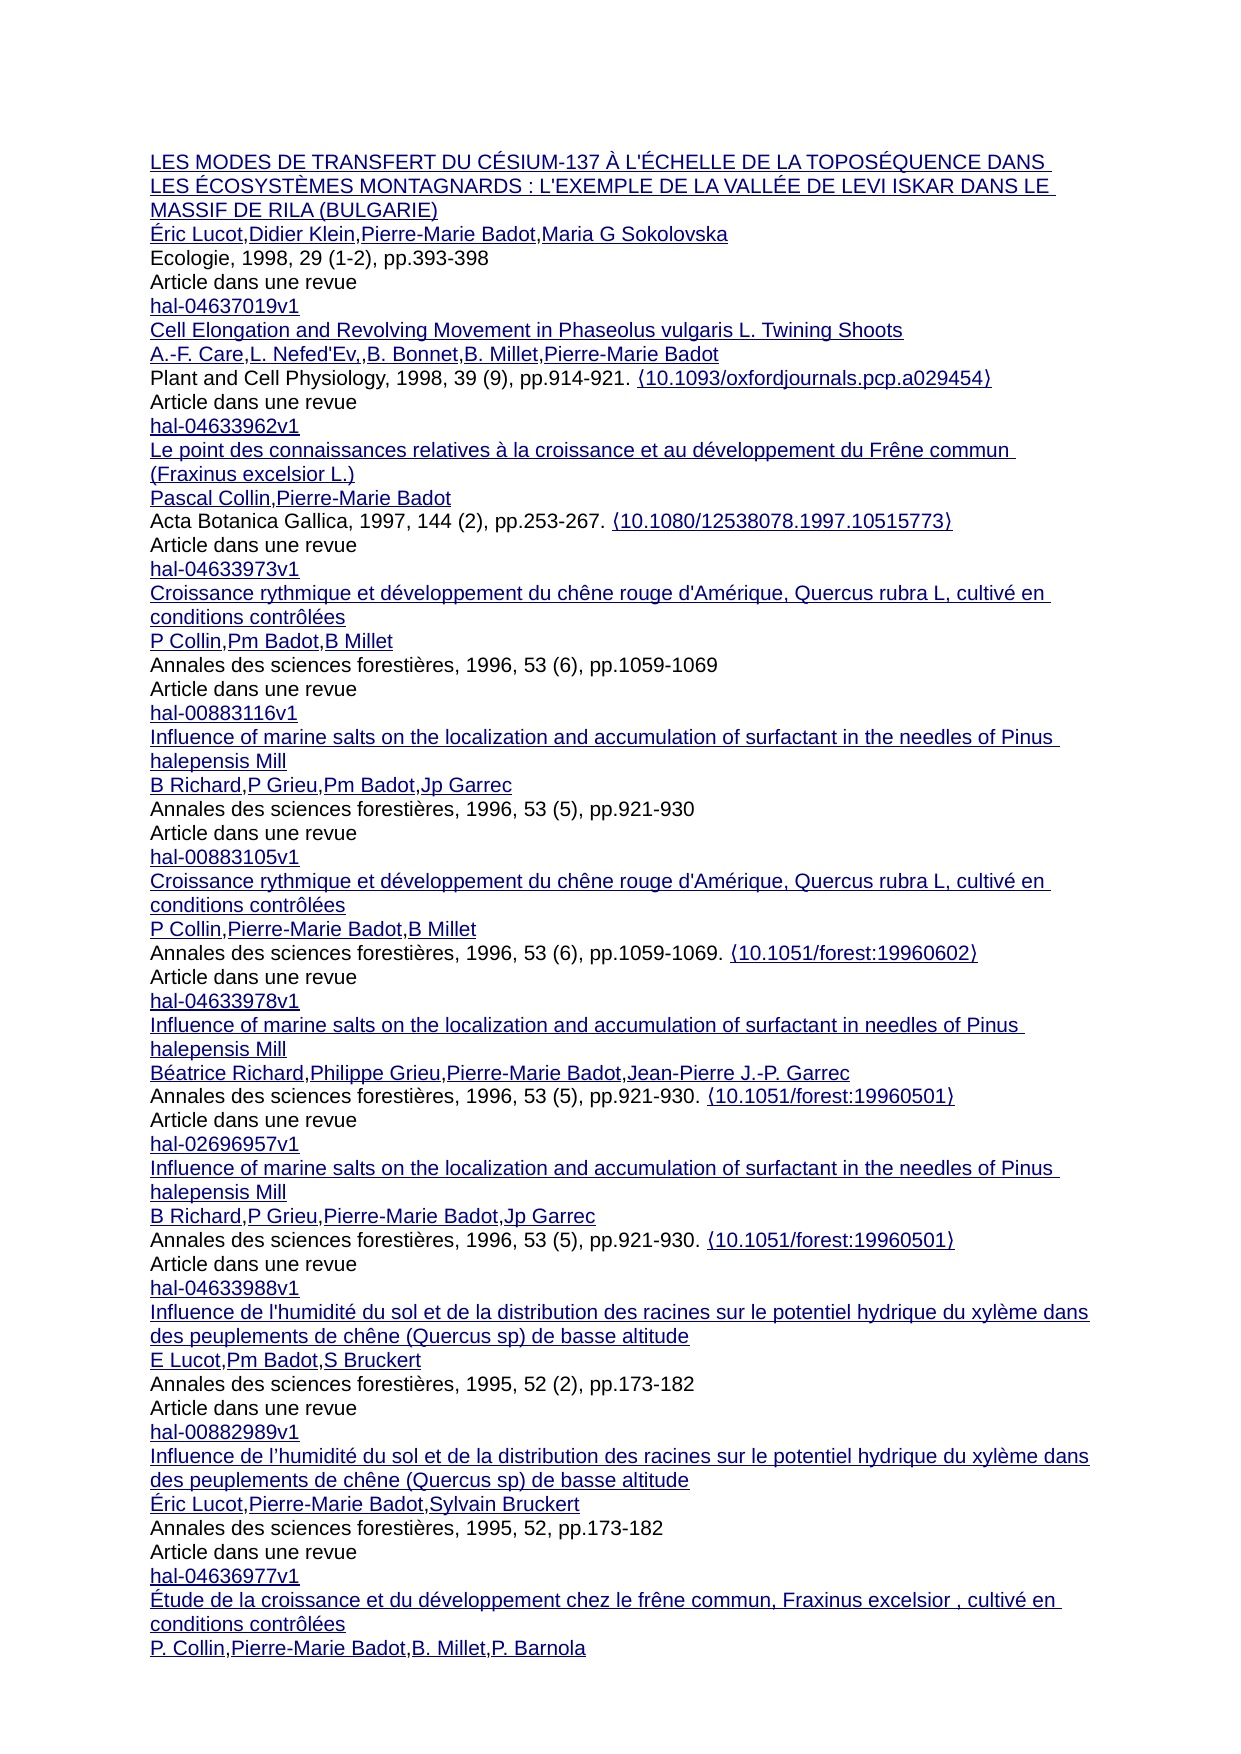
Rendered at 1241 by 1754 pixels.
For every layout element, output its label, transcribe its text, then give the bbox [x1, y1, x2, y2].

table_cell Influence of marine salts on the localization and accumulation of surfactant in needles of Pinus halepensis Mill Béatrice Richard,Philippe Grieu,Pierre-Marie Badot,Jean-Pierre J.-P. Garrec Annales des sciences forestières, 1996, 53 (5), pp.921-930. ⟨10.1051/forest:19960501⟩ Article dans une revue hal-02696957v1 [150, 1013, 1090, 1156]
table_cell LES MODES DE TRANSFERT DU CÉSIUM-137 À L'ÉCHELLE DE LA TOPOSÉQUENCE DANS LES ÉCOSYSTÈMES MONTAGNARDS : L'EXEMPLE DE LA VALLÉE DE LEVI ISKAR DANS LE MASSIF DE RILA (BULGARIE) Éric Lucot,Didier Klein,Pierre-Marie Badot,Maria G Sokolovska Ecologie, 1998, 29 (1-2), pp.393-398 Article dans une revue hal-04637019v1 [150, 150, 1090, 318]
table_cell Le point des connaissances relatives à la croissance et au développement du Frêne commun (Fraxinus excelsior L.) Pascal Collin,Pierre-Marie Badot Acta Botanica Gallica, 1997, 144 (2), pp.253-267. ⟨10.1080/12538078.1997.10515773⟩ Article dans une revue hal-04633973v1 [150, 438, 1090, 581]
table_cell Cell Elongation and Revolving Movement in Phaseolus vulgaris L. Twining Shoots A.-F. Care,L. Nefed'Ev,,B. Bonnet,B. Millet,Pierre-Marie Badot Plant and Cell Physiology, 1998, 39 (9), pp.914-921. ⟨10.1093/oxfordjournals.pcp.a029454⟩ Article dans une revue hal-04633962v1 [150, 318, 1090, 437]
table_cell Croissance rythmique et développement du chêne rouge d'Amérique, Quercus rubra L, cultivé en conditions contrôlées P Collin,Pm Badot,B Millet Annales des sciences forestières, 1996, 53 (6), pp.1059-1069 Article dans une revue hal-00883116v1 [150, 581, 1090, 725]
table_cell Influence of marine salts on the localization and accumulation of surfactant in the needles of Pinus halepensis Mill B Richard,P Grieu,Pm Badot,Jp Garrec Annales des sciences forestières, 1996, 53 (5), pp.921-930 Article dans une revue hal-00883105v1 [150, 725, 1090, 869]
table_cell Croissance rythmique et développement du chêne rouge d'Amérique, Quercus rubra L, cultivé en conditions contrôlées P Collin,Pierre-Marie Badot,B Millet Annales des sciences forestières, 1996, 53 (6), pp.1059-1069. ⟨10.1051/forest:19960602⟩ Article dans une revue hal-04633978v1 [150, 869, 1090, 1012]
table_cell Influence de l’humidité du sol et de la distribution des racines sur le potentiel hydrique du xylème dans [150, 1444, 1090, 1465]
table_cell Étude de la croissance et du développement chez le frêne commun, Fraxinus excelsior , cultivé en conditions contrôlées P. Collin,Pierre-Marie Badot,B. Millet,P. Barnola [150, 1588, 1090, 1659]
table_cell Influence of marine salts on the localization and accumulation of surfactant in the needles of Pinus halepensis Mill B Richard,P Grieu,Pierre-Marie Badot,Jp Garrec Annales des sciences forestières, 1996, 53 (5), pp.921-930. ⟨10.1051/forest:19960501⟩ Article dans une revue hal-04633988v1 [150, 1156, 1090, 1300]
table_cell des peuplements de chêne (Quercus sp) de basse altitude E Lucot,Pm Badot,S Bruckert Annales des sciences forestières, 1995, 52 (2), pp.173-182 Article dans une revue hal-00882989v1 [150, 1322, 1090, 1444]
table_cell des peuplements de chêne (Quercus sp) de basse altitude Éric Lucot,Pierre-Marie Badot,Sylvain Bruckert Annales des sciences forestières, 1995, 52, pp.173-182 Article dans une revue hal-04636977v1 [150, 1466, 1090, 1587]
table_cell Influence de l'humidité du sol et de la distribution des racines sur le potentiel hydrique du xylème dans [150, 1300, 1090, 1321]
